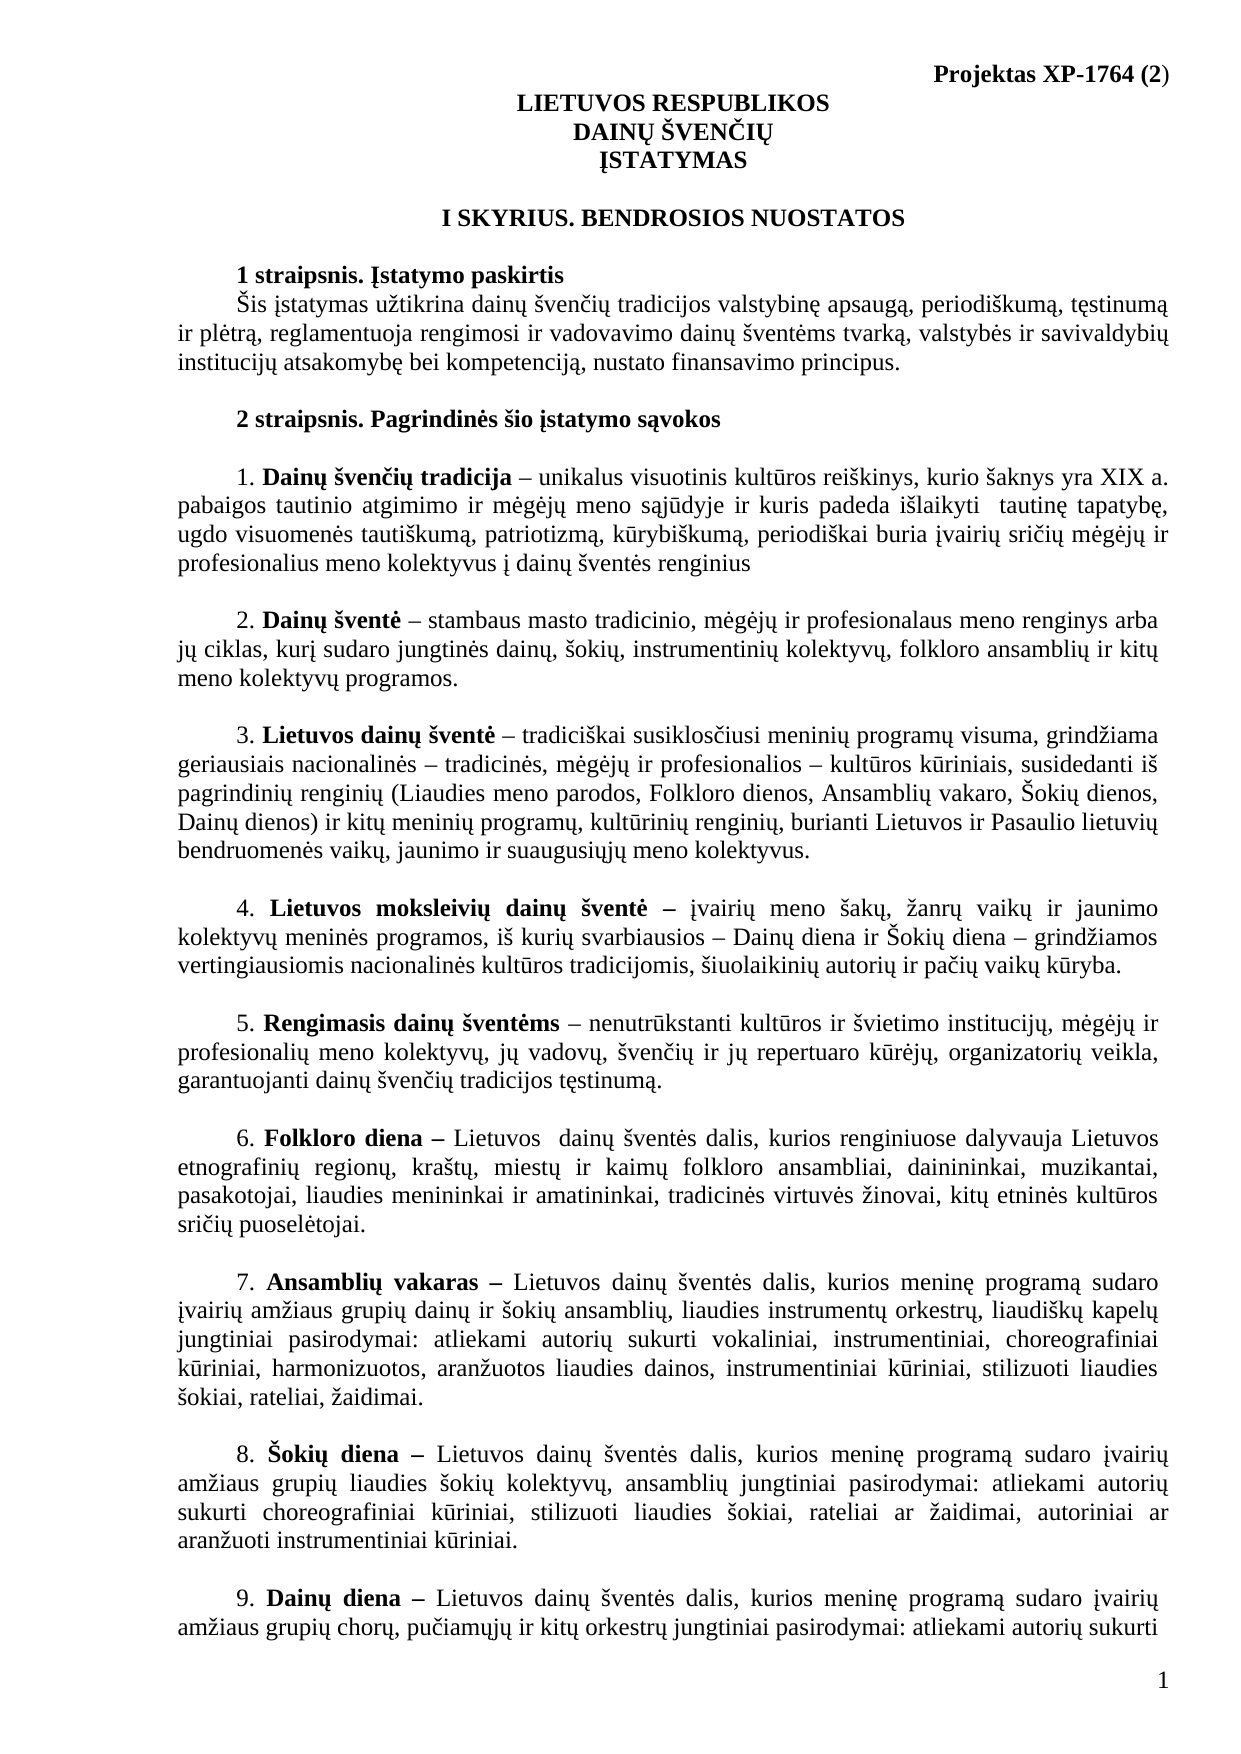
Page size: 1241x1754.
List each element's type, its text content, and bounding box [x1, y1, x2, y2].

text 1. Dainų švenčių tradicija – unikalus visuotinis kultūros reiškinys, kurio šaknys yra XIX a. pabaigos tautinio atgimimo ir mėgėjų meno sąjūdyje ir kuris padeda išlaikyti tautinę tapatybę, ugdo visuomenės tautiškumą, patriotizmą, kūrybiškumą, periodiškai buria įvairių sričių mėgėjų ir profesionalius meno kolektyvus į dainų šventės renginius [177, 462, 1169, 577]
text LIETUVOS RESPUBLIKOS [177, 88, 1169, 117]
text 2 straipsnis. Pagrindinės šio įstatymo sąvokos [177, 404, 1169, 433]
text Šis įstatymas užtikrina dainų švenčių tradicijos valstybinę apsaugą, periodiškumą, tęstinumą ir plėtrą, reglamentuoja rengimosi ir vadovavimo dainų šventėms tvarką, valstybės ir savivaldybių institucijų atsakomybę bei kompetenciją, nustato finansavimo principus. [177, 289, 1169, 375]
text 4. Lietuvos moksleivių dainų šventė – įvairių meno šakų, žanrų vaikų ir jaunimo kolektyvų meninės programos, iš kurių svarbiausios – Dainų diena ir Šokių diena – grindžiamos vertingiausiomis nacionalinės kultūros tradicijomis, šiuolaikinių autorių ir pačių vaikų kūryba. [177, 893, 1159, 979]
text Projektas XP-1764 (2) [177, 59, 1169, 88]
text 3. Lietuvos dainų šventė – tradiciškai susiklosčiusi meninių programų visuma, grindžiama geriausiais nacionalinės – tradicinės, mėgėjų ir profesionalios – kultūros kūriniais, susidedanti iš pagrindinių renginių (Liaudies meno parodos, Folkloro dienos, Ansamblių vakaro, Šokių dienos, Dainų dienos) ir kitų meninių programų, kultūrinių renginių, burianti Lietuvos ir Pasaulio lietuvių bendruomenės vaikų, jaunimo ir suaugusiųjų meno kolektyvus. [177, 720, 1159, 864]
text DAINŲ ŠVENČIŲ [177, 117, 1169, 145]
text ĮSTATYMAS [177, 145, 1169, 174]
text 7. Ansamblių vakaras – Lietuvos dainų šventės dalis, kurios meninę programą sudaro įvairių amžiaus grupių dainų ir šokių ansamblių, liaudies instrumentų orkestrų, liaudiškų kapelų jungtiniai pasirodymai: atliekami autorių sukurti vokaliniai, instrumentiniai, choreografiniai kūriniai, harmonizuotos, aranžuotos liaudies dainos, instrumentiniai kūriniai, stilizuoti liaudies šokiai, rateliai, žaidimai. [177, 1267, 1159, 1410]
text 5. Rengimasis dainų šventėms – nenutrūkstanti kultūros ir švietimo institucijų, mėgėjų ir profesionalių meno kolektyvų, jų vadovų, švenčių ir jų repertuaro kūrėjų, organizatorių veikla, garantuojanti dainų švenčių tradicijos tęstinumą. [177, 1008, 1159, 1094]
text I SKYRIUS. BENDROSIOS NUOSTATOS [177, 203, 1169, 232]
text 9. Dainų diena – Lietuvos dainų šventės dalis, kurios meninę programą sudaro įvairių amžiaus grupių chorų, pučiamųjų ir kitų orkestrų jungtiniai pasirodymai: atliekami autorių sukurti [177, 1583, 1159, 1640]
text 6. Folkloro diena – Lietuvos dainų šventės dalis, kurios renginiuose dalyvauja Lietuvos etnografinių regionų, kraštų, miestų ir kaimų folkloro ansambliai, dainininkai, muzikantai, pasakotojai, liaudies menininkai ir amatininkai, tradicinės virtuvės žinovai, kitų etninės kultūros sričių puoselėtojai. [177, 1123, 1159, 1238]
text 1 straipsnis. Įstatymo paskirtis [177, 260, 1169, 289]
text 2. Dainų šventė – stambaus masto tradicinio, mėgėjų ir profesionalaus meno renginys arba jų ciklas, kurį sudaro jungtinės dainų, šokių, instrumentinių kolektyvų, folkloro ansamblių ir kitų meno kolektyvų programos. [177, 605, 1159, 692]
text 8. Šokių diena – Lietuvos dainų šventės dalis, kurios meninę programą sudaro įvairių amžiaus grupių liaudies šokių kolektyvų, ansamblių jungtiniai pasirodymai: atliekami autorių sukurti choreografiniai kūriniai, stilizuoti liaudies šokiai, rateliai ar žaidimai, autoriniai ar aranžuoti instrumentiniai kūriniai. [177, 1439, 1169, 1554]
